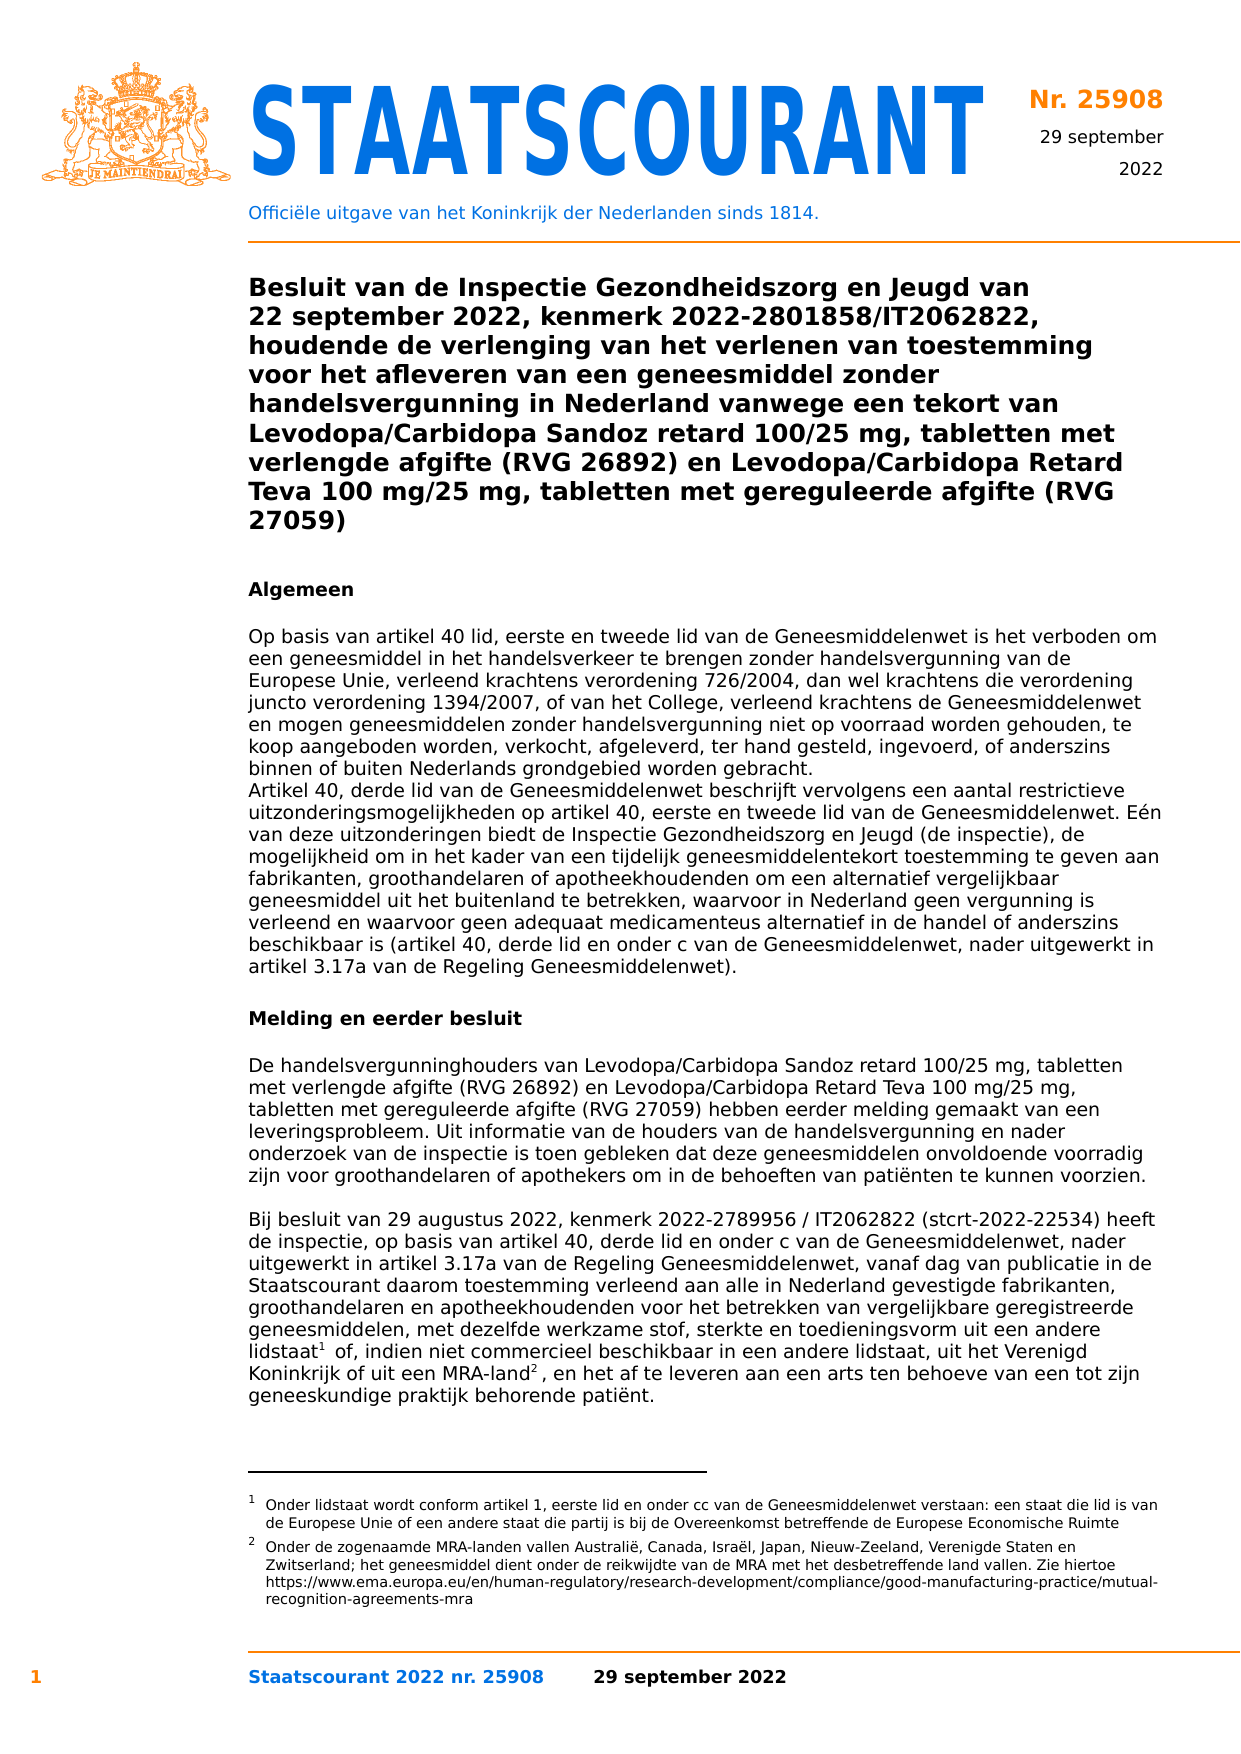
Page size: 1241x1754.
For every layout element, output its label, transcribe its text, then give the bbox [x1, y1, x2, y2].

table_header STAATSCOURANT [248, 62, 998, 203]
text De handelsvergunninghouders van Levodopa/Carbidopa Sandoz retard 100/25 mg, tabletten met verlengde afgifte (RVG 26892) en Levodopa/Carbidopa Retard Teva 100 mg/25 mg, tabletten met gereguleerde afgifte (RVG 27059) hebben eerder melding gemaakt van een leveringsprobleem. Uit informatie van de houders van de handelsvergunning en nader onderzoek van de inspectie is toen gebleken dat deze geneesmiddelen onvoldoende voorradig zijn voor groothandelaren of apothekers om in de behoeften van patiënten te kunnen voorzien. [248, 1055, 1163, 1187]
subtitle Melding en eerder besluit [248, 1008, 1163, 1030]
table_header Nr. 25908 [998, 62, 1240, 121]
table_cell Officiële uitgave van het Koninkrijk der Nederlanden sinds 1814. [248, 203, 1240, 241]
table_cell 29 september [998, 121, 1240, 153]
text Onder de zogenaamde MRA-landen vallen Australië, Canada, Israël, Japan, Nieuw-Zeeland, Verenigde Staten en Zwitserland; het geneesmiddel dient onder de reikwijdte van de MRA met het desbetreffende land vallen. Zie hiertoe https://www.ema.europa.eu/en/human-regulatory/research-development/compliance/good-manufacturing-practice/mutual-recognition-agreements-mra [248, 1535, 1163, 1608]
table_header [25, 62, 248, 241]
table_cell 2022 [998, 153, 1240, 203]
subtitle Algemeen [248, 579, 1163, 601]
text Bij besluit van 29 augustus 2022, kenmerk 2022-2789956 / IT2062822 (stcrt-2022-22534) heeft de inspectie, op basis van artikel 40, derde lid en onder c van de Geneesmiddelenwet, nader uitgewerkt in artikel 3.17a van de Regeling Geneesmiddelenwet, vanaf dag van publicatie in de Staatscourant daarom toestemming verleend aan alle in Nederland gevestigde fabrikanten, groothandelaren en apotheekhoudenden voor het betrekken van vergelijkbare geregistreerde geneesmiddelen, met dezelfde werkzame stof, sterkte en toedieningsvorm uit een andere lidstaat of, indien niet commercieel beschikbaar in een andere lidstaat, uit het Verenigd Koninkrijk of uit een MRA-land, en het af te leveren aan een arts ten behoeve van een tot zijn geneeskundige praktijk behorende patiënt. [248, 1209, 1163, 1406]
text Onder lidstaat wordt conform artikel 1, eerste lid en onder cc van de Geneesmiddelenwet verstaan: een staat die lid is van de Europese Unie of een andere staat die partij is bij de Overeenkomst betreffende de Europese Economische Ruimte [248, 1493, 1163, 1532]
subtitle Besluit van de Inspectie Gezondheidszorg en Jeugd van 22 september 2022, kenmerk 2022-2801858/IT2062822, houdende de verlenging van het verlenen van toestemming voor het afleveren van een geneesmiddel zonder handelsvergunning in Nederland vanwege een tekort van Levodopa/Carbidopa Sandoz retard 100/25 mg, tabletten met verlengde afgifte (RVG 26892) en Levodopa/Carbidopa Retard Teva 100 mg/25 mg, tabletten met gereguleerde afgifte (RVG 27059) [248, 273, 1163, 536]
text Op basis van artikel 40 lid, eerste en tweede lid van de Geneesmiddelenwet is het verboden om een geneesmiddel in het handelsverkeer te brengen zonder handelsvergunning van de Europese Unie, verleend krachtens verordening 726/2004, dan wel krachtens die verordening juncto verordening 1394/2007, of van het College, verleend krachtens de Geneesmiddelenwet en mogen geneesmiddelen zonder handelsvergunning niet op voorraad worden gehouden, te koop aangeboden worden, verkocht, afgeleverd, ter hand gesteld, ingevoerd, of anderszins binnen of buiten Nederlands grondgebied worden gebracht. [248, 626, 1163, 780]
text Artikel 40, derde lid van de Geneesmiddelenwet beschrijft vervolgens een aantal restrictieve uitzonderingsmogelijkheden op artikel 40, eerste en tweede lid van de Geneesmiddelenwet. Eén van deze uitzonderingen biedt de Inspectie Gezondheidszorg en Jeugd (de inspectie), de mogelijkheid om in het kader van een tijdelijk geneesmiddelentekort toestemming te geven aan fabrikanten, groothandelaren of apotheekhoudenden om een alternatief vergelijkbaar geneesmiddel uit het buitenland te betrekken, waarvoor in Nederland geen vergunning is verleend en waarvoor geen adequaat medicamenteus alternatief in de handel of anderszins beschikbaar is (artikel 40, derde lid en onder c van de Geneesmiddelenwet, nader uitgewerkt in artikel 3.17a van de Regeling Geneesmiddelenwet). [248, 780, 1163, 978]
picture [41, 62, 231, 186]
